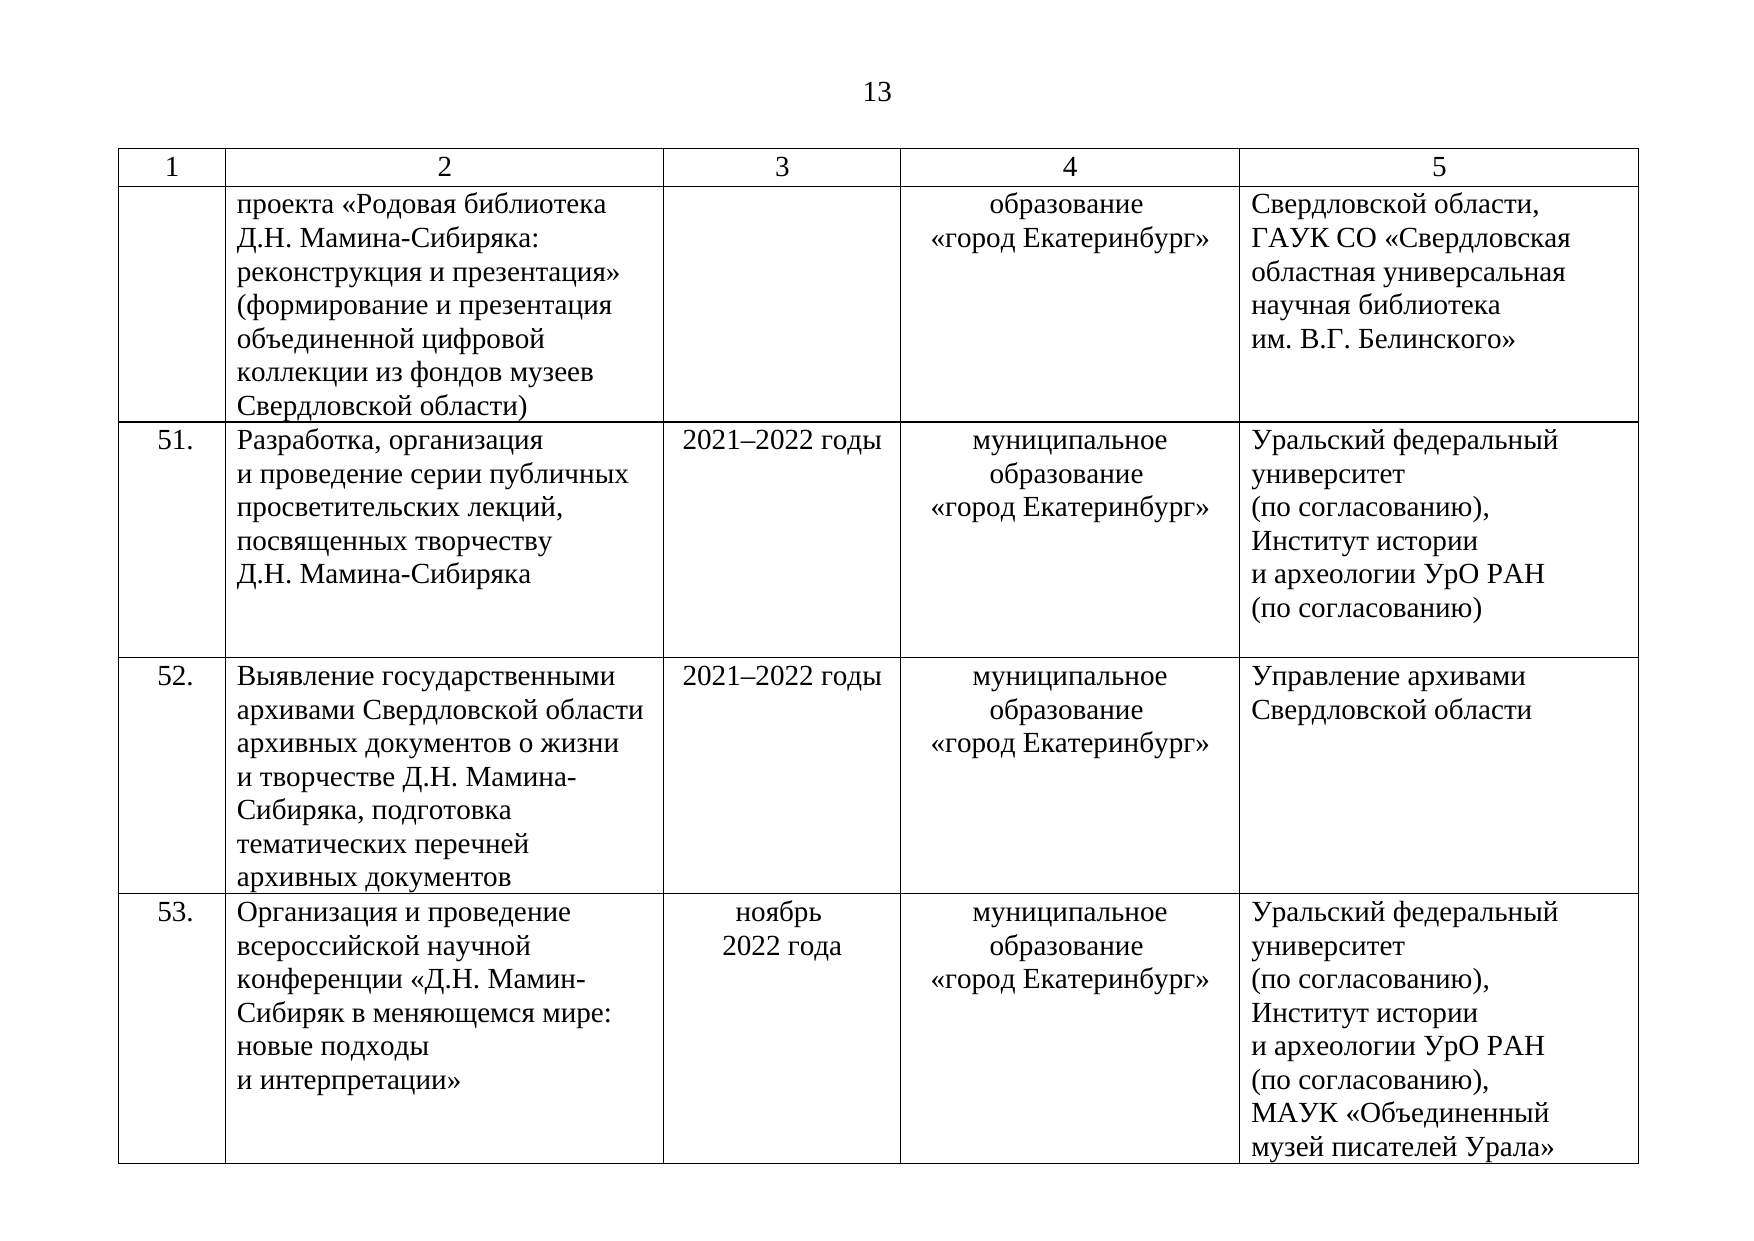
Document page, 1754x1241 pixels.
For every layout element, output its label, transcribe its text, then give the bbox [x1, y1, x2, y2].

table_cell 2021–2022 годы [664, 658, 900, 893]
table_cell Уральский федеральный университет (по согласованию), Институт истории и археологии УрО РАН (по согласованию) [1240, 423, 1638, 657]
table_cell муниципальное образование «город Екатеринбург» [901, 894, 1239, 1162]
table_cell [119, 658, 225, 893]
table_header 5 [1240, 149, 1638, 186]
table_cell [664, 187, 900, 421]
table_cell муниципальное образование «город Екатеринбург» [901, 658, 1239, 893]
table_header 2 [226, 149, 663, 186]
table_header 4 [901, 149, 1239, 186]
table_cell Управление архивами Свердловской области [1240, 658, 1638, 893]
table_cell [119, 187, 225, 421]
table_cell Уральский федеральный университет (по согласованию), Институт истории и археологии УрО РАН (по согласованию), МАУК «Объединенный музей писателей Урала» [1240, 894, 1638, 1162]
table_cell 2021–2022 годы [664, 423, 900, 657]
table_cell Выявление государственными архивами Свердловской области архивных документов о жизни и творчестве Д.Н. Мамина-Сибиряка, подготовка тематических перечней архивных документов [226, 658, 663, 893]
table_cell Свердловской области, ГАУК СО «Свердловская областная универсальная научная библиотека им. В.Г. Белинского» [1240, 187, 1638, 421]
table_cell ноябрь 2022 года [664, 894, 900, 1162]
table_cell Организация и проведение всероссийской научной конференции «Д.Н. Мамин-Сибиряк в меняющемся мире: новые подходы и интерпретации» [226, 894, 663, 1162]
table_cell [119, 423, 225, 657]
table_cell образование «город Екатеринбург» [901, 187, 1239, 421]
table_cell муниципальное образование «город Екатеринбург» [901, 423, 1239, 657]
table_cell [119, 894, 225, 1162]
table_header 3 [664, 149, 900, 186]
table_cell проекта «Родовая библиотека Д.Н. Мамина-Сибиряка: реконструкция и презентация» (формирование и презентация объединенной цифровой коллекции из фондов музеев Свердловской области) [226, 187, 663, 421]
table_header 1 [119, 149, 225, 186]
table_cell Разработка, организация и проведение серии публичных просветительских лекций, посвященных творчеству Д.Н. Мамина-Сибиряка [226, 423, 663, 657]
